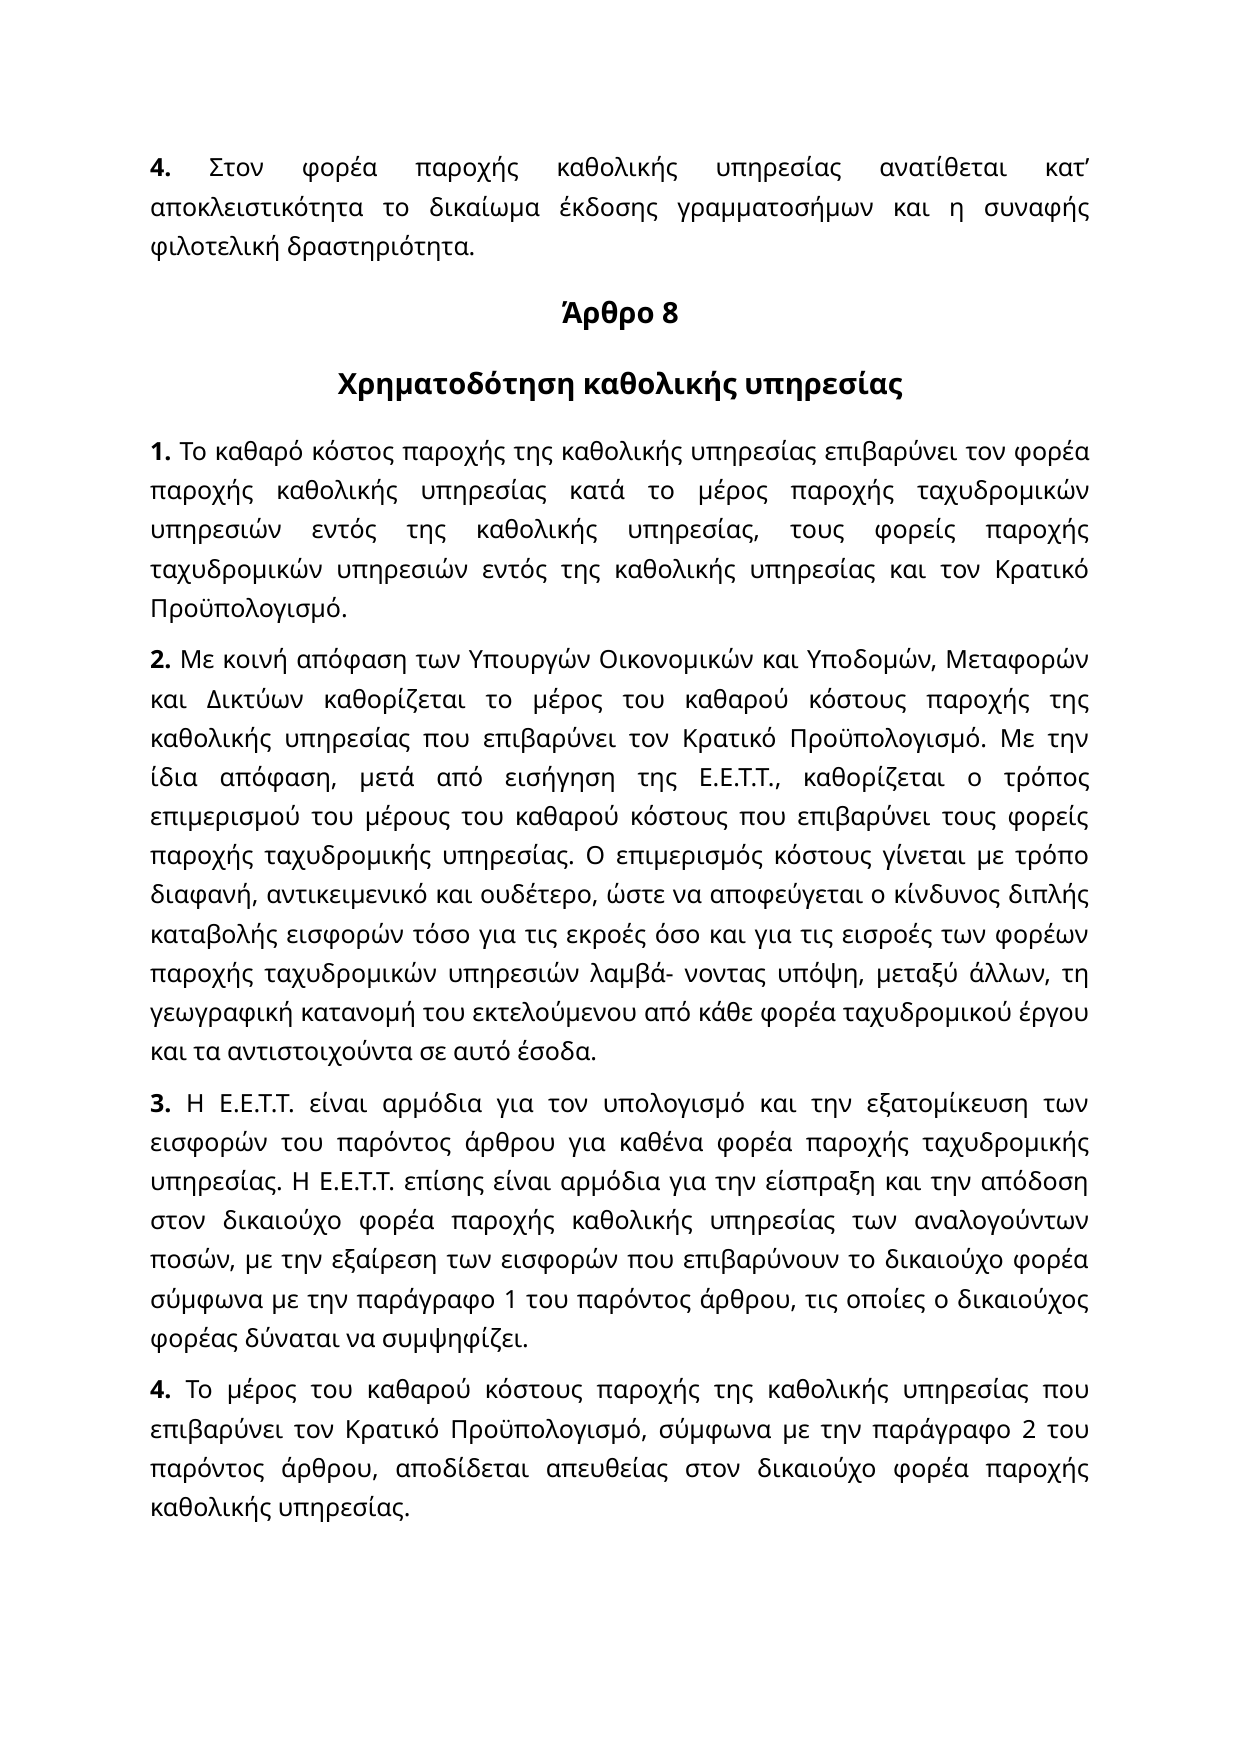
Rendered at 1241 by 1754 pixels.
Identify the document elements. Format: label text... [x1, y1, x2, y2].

text 4. Το μέρος του καθαρού κόστους παροχής της καθολικής υπηρεσίας που επιβαρύνει τον Κρατικό Προϋπολογισμό, σύμφωνα με την παράγραφο 2 του παρόντος άρθρου, αποδίδεται απευθείας στον δικαιούχο φορέα παροχής καθολικής υπηρεσίας. [150, 1372, 1090, 1524]
text 2. Με κοινή απόφαση των Υπουργών Οικονομικών και Υποδομών, Μεταφορών και Δικτύων καθορίζεται το μέρος του καθαρού κόστους παροχής της καθολικής υπηρεσίας που επιβαρύνει τον Κρατικό Προϋπολογισμό. Με την ίδια απόφαση, μετά από εισήγηση της Ε.Ε.Τ.Τ., καθορίζεται ο τρόπος επιμερισμού του μέρους του καθαρού κόστους που επιβαρύνει τους φορείς παροχής ταχυδρομικής υπηρεσίας. Ο επιμερισμός κόστους γίνεται με τρόπο διαφανή, αντικειμενικό και ουδέτερο, ώστε να αποφεύγεται ο κίνδυνος διπλής καταβολής εισφορών τόσο για τις εκροές όσο και για τις εισροές των φορέων παροχής ταχυδρομικών υπηρεσιών λαμβά- νοντας υπόψη, μεταξύ άλλων, τη γεωγραφική κατανομή του εκτελούμενου από κάθε φορέα ταχυδρομικού έργου και τα αντιστοιχούντα σε αυτό έσοδα. [150, 642, 1090, 1068]
text 1. Το καθαρό κόστος παροχής της καθολικής υπηρεσίας επιβαρύνει τον φορέα παροχής καθολικής υπηρεσίας κατά το μέρος παροχής ταχυδρομικών υπηρεσιών εντός της καθολικής υπηρεσίας, τους φορείς παροχής ταχυδρομικών υπηρεσιών εντός της καθολικής υπηρεσίας και τον Κρατικό Προϋπολογισμό. [150, 434, 1090, 624]
text 4. Στον φορέα παροχής καθολικής υπηρεσίας ανατίθεται κατ’ αποκλειστικότητα το δικαίωμα έκδοσης γραμματοσήμων και η συναφής φιλοτελική δραστηριότητα. [150, 150, 1090, 262]
subtitle Χρηματοδότηση καθολικής υπηρεσίας [150, 363, 1090, 403]
subtitle Άρθρο 8 [150, 292, 1090, 332]
text 3. Η Ε.Ε.Τ.Τ. είναι αρμόδια για τον υπολογισμό και την εξατομίκευση των εισφορών του παρόντος άρθρου για καθένα φορέα παροχής ταχυδρομικής υπηρεσίας. Η Ε.Ε.Τ.Τ. επίσης είναι αρμόδια για την είσπραξη και την απόδοση στον δικαιούχο φορέα παροχής καθολικής υπηρεσίας των αναλογούντων ποσών, με την εξαίρεση των εισφορών που επιβαρύνουν το δικαιούχο φορέα σύμφωνα με την παράγραφο 1 του παρόντος άρθρου, τις οποίες ο δικαιούχος φορέας δύναται να συμψηφίζει. [150, 1085, 1090, 1354]
